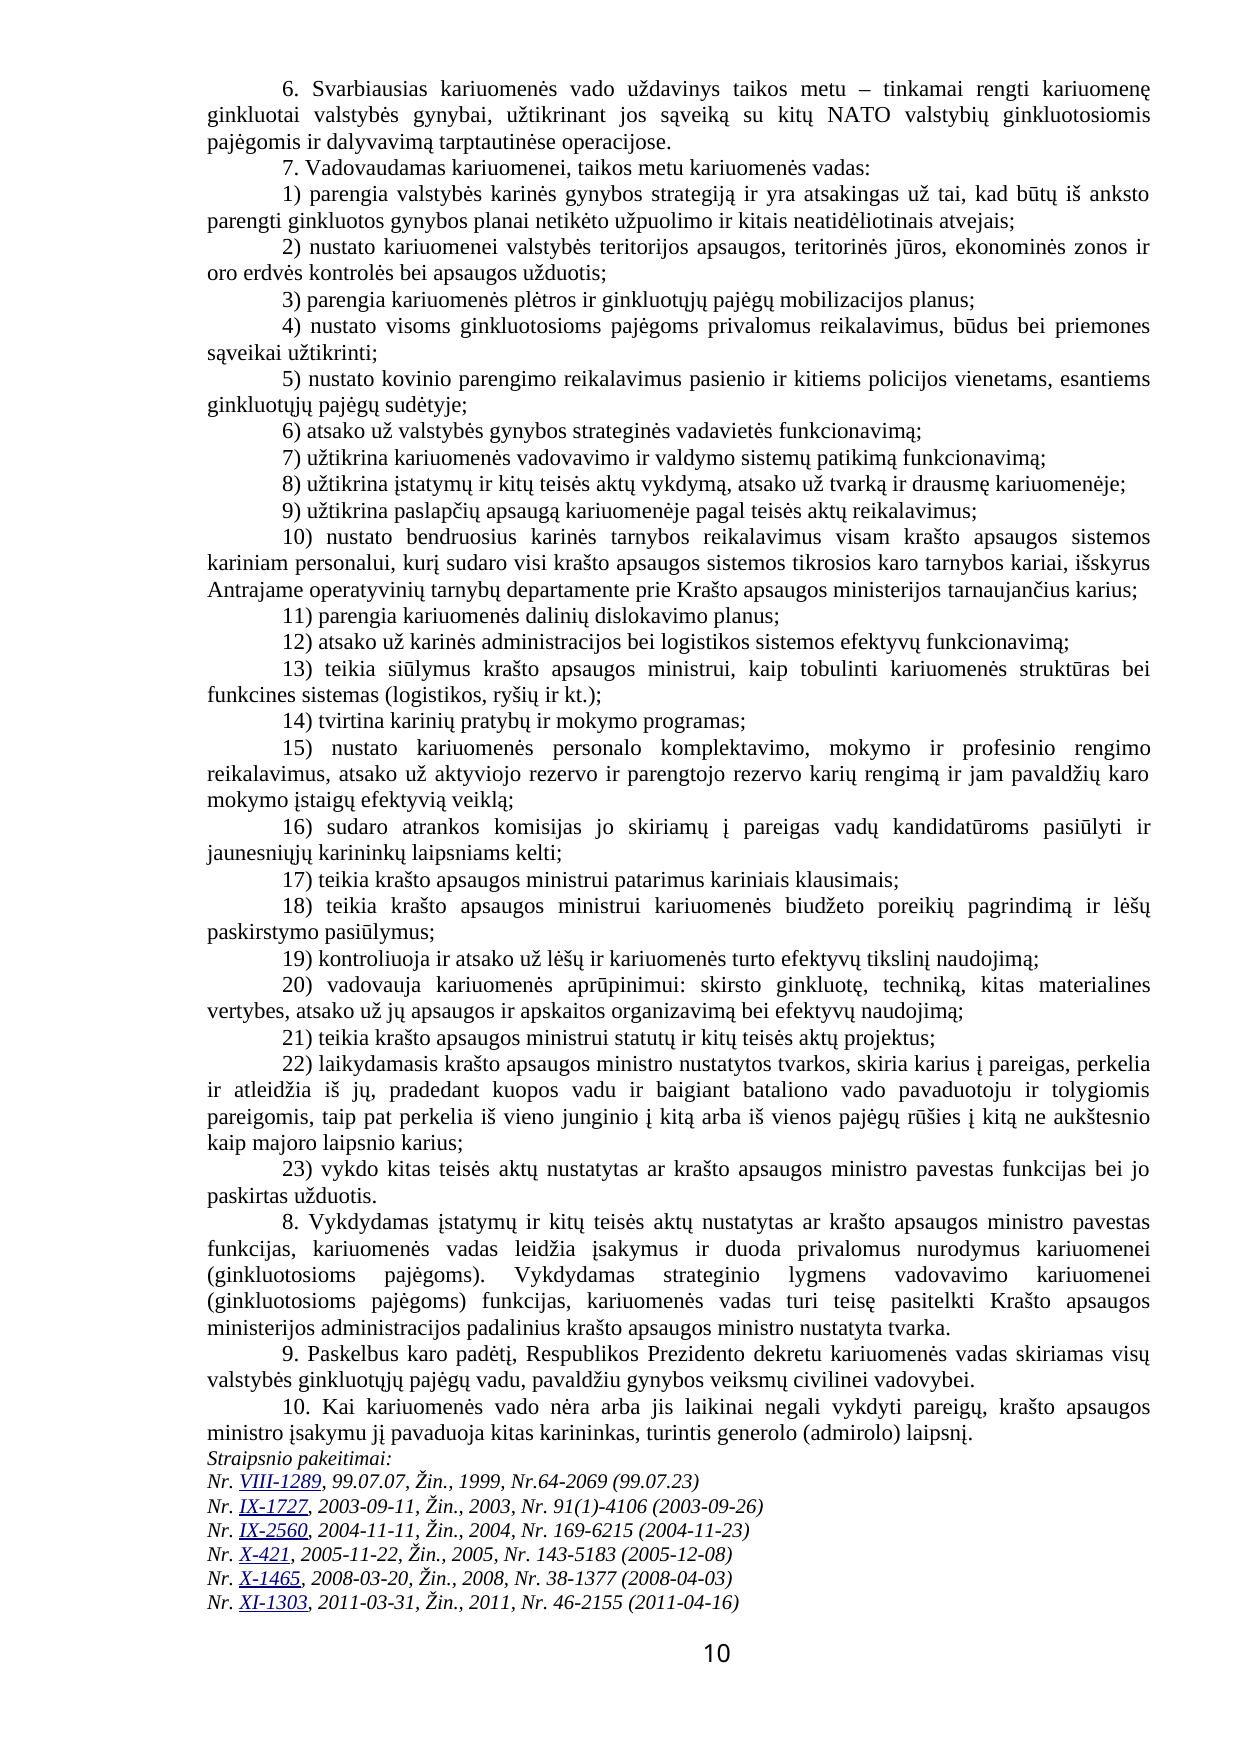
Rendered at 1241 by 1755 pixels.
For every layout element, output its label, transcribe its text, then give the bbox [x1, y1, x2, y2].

text 7. Vadovaudamas kariuomenei, taikos metu kariuomenės vadas: [207, 154, 1152, 180]
text 5) nustato kovinio parengimo reikalavimus pasienio ir kitiems policijos vienetams, esantiems ginkluotųjų pajėgų sudėtyje; [207, 365, 1152, 418]
text 8) užtikrina įstatymų ir kitų teisės aktų vykdymą, atsako už tvarką ir drausmę kariuomenėje; [207, 470, 1152, 497]
text 13) teikia siūlymus krašto apsaugos ministrui, kaip tobulinti kariuomenės struktūras bei funkcines sistemas (logistikos, ryšių ir kt.); [207, 655, 1152, 707]
text Nr. X-421, 2005-11-22, Žin., 2005, Nr. 143-5183 (2005-12-08) [207, 1542, 1152, 1566]
text Nr. X-1465, 2008-03-20, Žin., 2008, Nr. 38-1377 (2008-04-03) [207, 1566, 1152, 1590]
text 2) nustato kariuomenei valstybės teritorijos apsaugos, teritorinės jūros, ekonominės zonos ir oro erdvės kontrolės bei apsaugos užduotis; [207, 233, 1152, 286]
text Nr. IX-1727, 2003-09-11, Žin., 2003, Nr. 91(1)-4106 (2003-09-26) [207, 1493, 1152, 1518]
text Straipsnio pakeitimai: [207, 1445, 1152, 1469]
text 3) parengia kariuomenės plėtros ir ginkluotųjų pajėgų mobilizacijos planus; [207, 286, 1152, 312]
text 6) atsako už valstybės gynybos strateginės vadavietės funkcionavimą; [207, 418, 1152, 444]
text 10) nustato bendruosius karinės tarnybos reikalavimus visam krašto apsaugos sistemos kariniam personalui, kurį sudaro visi krašto apsaugos sistemos tikrosios karo tarnybos kariai, išskyrus Antrajame operatyvinių tarnybų departamente prie Krašto apsaugos ministerijos tarnaujančius karius; [207, 523, 1152, 602]
text 9) užtikrina paslapčių apsaugą kariuomenėje pagal teisės aktų reikalavimus; [207, 497, 1152, 523]
text 9. Paskelbus karo padėtį, Respublikos Prezidento dekretu kariuomenės vadas skiriamas visų valstybės ginkluotųjų pajėgų vadu, pavaldžiu gynybos veiksmų civilinei vadovybei. [207, 1340, 1152, 1393]
text 15) nustato kariuomenės personalo komplektavimo, mokymo ir profesinio rengimo reikalavimus, atsako už aktyviojo rezervo ir parengtojo rezervo karių rengimą ir jam pavaldžių karo mokymo įstaigų efektyvią veiklą; [207, 734, 1152, 813]
text 10. Kai kariuomenės vado nėra arba jis laikinai negali vykdyti pareigų, krašto apsaugos ministro įsakymu jį pavaduoja kitas karininkas, turintis generolo (admirolo) laipsnį. [207, 1393, 1152, 1445]
text Nr. IX-2560, 2004-11-11, Žin., 2004, Nr. 169-6215 (2004-11-23) [207, 1518, 1152, 1542]
text 4) nustato visoms ginkluotosioms pajėgoms privalomus reikalavimus, būdus bei priemones sąveikai užtikrinti; [207, 312, 1152, 365]
text 19) kontroliuoja ir atsako už lėšų ir kariuomenės turto efektyvų tikslinį naudojimą; [207, 945, 1152, 971]
text 1) parengia valstybės karinės gynybos strategiją ir yra atsakingas už tai, kad būtų iš anksto parengti ginkluotos gynybos planai netikėto užpuolimo ir kitais neatidėliotinais atvejais; [207, 180, 1152, 233]
text 17) teikia krašto apsaugos ministrui patarimus kariniais klausimais; [207, 866, 1152, 892]
text Nr. VIII-1289, 99.07.07, Žin., 1999, Nr.64-2069 (99.07.23) [207, 1469, 1152, 1493]
text 21) teikia krašto apsaugos ministrui statutų ir kitų teisės aktų projektus; [207, 1024, 1152, 1050]
text 22) laikydamasis krašto apsaugos ministro nustatytos tvarkos, skiria karius į pareigas, perkelia ir atleidžia iš jų, pradedant kuopos vadu ir baigiant bataliono vado pavaduotoju ir tolygiomis pareigomis, taip pat perkelia iš vieno junginio į kitą arba iš vienos pajėgų rūšies į kitą ne aukštesnio kaip majoro laipsnio karius; [207, 1050, 1152, 1156]
text 11) parengia kariuomenės dalinių dislokavimo planus; [207, 602, 1152, 628]
text 7) užtikrina kariuomenės vadovavimo ir valdymo sistemų patikimą funkcionavimą; [207, 444, 1152, 470]
text 20) vadovauja kariuomenės aprūpinimui: skirsto ginkluotę, techniką, kitas materialines vertybes, atsako už jų apsaugos ir apskaitos organizavimą bei efektyvų naudojimą; [207, 971, 1152, 1024]
text 18) teikia krašto apsaugos ministrui kariuomenės biudžeto poreikių pagrindimą ir lėšų paskirstymo pasiūlymus; [207, 892, 1152, 945]
text Nr. XI-1303, 2011-03-31, Žin., 2011, Nr. 46-2155 (2011-04-16) [207, 1590, 1152, 1614]
text 14) tvirtina karinių pratybų ir mokymo programas; [207, 707, 1152, 734]
text 12) atsako už karinės administracijos bei logistikos sistemos efektyvų funkcionavimą; [207, 628, 1152, 655]
text 16) sudaro atrankos komisijas jo skiriamų į pareigas vadų kandidatūroms pasiūlyti ir jaunesniųjų karininkų laipsniams kelti; [207, 813, 1152, 866]
text 23) vykdo kitas teisės aktų nustatytas ar krašto apsaugos ministro pavestas funkcijas bei jo paskirtas užduotis. [207, 1156, 1152, 1208]
text 6. Svarbiausias kariuomenės vado uždavinys taikos metu – tinkamai rengti kariuomenę ginkluotai valstybės gynybai, užtikrinant jos sąveiką su kitų NATO valstybių ginkluotosiomis pajėgomis ir dalyvavimą tarptautinėse operacijose. [207, 75, 1152, 154]
text 8. Vykdydamas įstatymų ir kitų teisės aktų nustatytas ar krašto apsaugos ministro pavestas funkcijas, kariuomenės vadas leidžia įsakymus ir duoda privalomus nurodymus kariuomenei (ginkluotosioms pajėgoms). Vykdydamas strateginio lygmens vadovavimo kariuomenei (ginkluotosioms pajėgoms) funkcijas, kariuomenės vadas turi teisę pasitelkti Krašto apsaugos ministerijos administracijos padalinius krašto apsaugos ministro nustatyta tvarka. [207, 1208, 1152, 1340]
